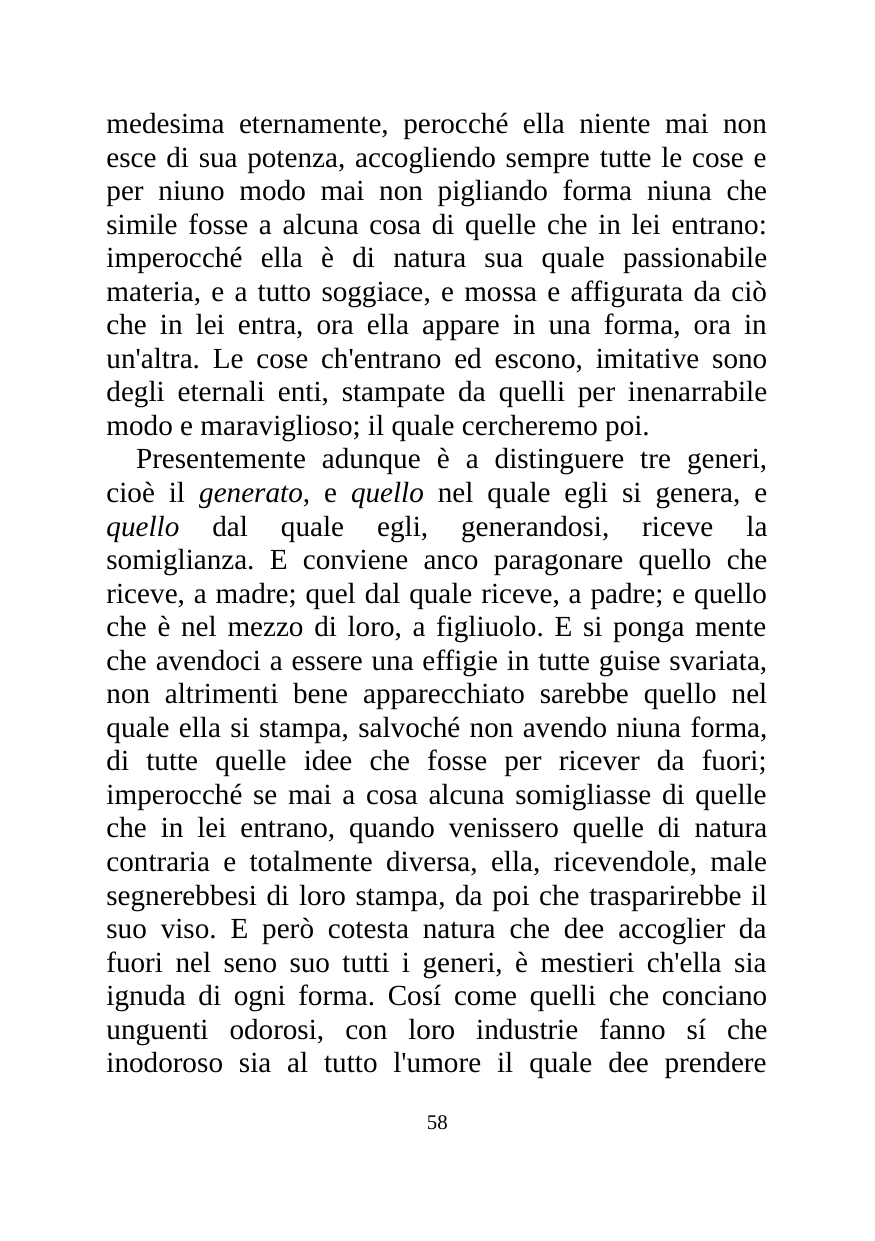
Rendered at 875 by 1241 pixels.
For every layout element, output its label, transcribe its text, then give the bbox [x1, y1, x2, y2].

text medesima eternamente, perocché ella niente mai non esce di sua potenza, accogliendo sempre tutte le cose e per niuno modo mai non pigliando forma niuna che simile fosse a alcuna cosa di quelle che in lei entrano: imperocché ella è di natura sua quale passionabile materia, e a tutto soggiace, e mossa e affigurata da ciò che in lei entra, ora ella appare in una forma, ora in un'altra. Le cose ch'entrano ed escono, imitative sono degli eternali enti, stampate da quelli per inenarrabile modo e maraviglioso; il quale cercheremo poi. [106, 106, 768, 442]
text Presentemente adunque è a distinguere tre generi, cioè il generato, e quello nel quale egli si genera, e quello dal quale egli, generandosi, riceve la somiglianza. E conviene anco paragonare quello che riceve, a madre; quel dal quale riceve, a padre; e quello che è nel mezzo di loro, a figliuolo. E si ponga mente che avendoci a essere una effigie in tutte guise svariata, non altrimenti bene apparecchiato sarebbe quello nel quale ella si stampa, salvoché non avendo niuna forma, di tutte quelle idee che fosse per ricever da fuori; imperocché se mai a cosa alcuna somigliasse di quelle che in lei entrano, quando venissero quelle di natura contraria e totalmente diversa, ella, ricevendole, male segnerebbesi di loro stampa, da poi che trasparirebbe il suo viso. E però cotesta natura che dee accoglier da fuori nel seno suo tutti i generi, è mestieri ch'ella sia ignuda di ogni forma. Cosí come quelli che conciano unguenti odorosi, con loro industrie fanno sí che inodoroso sia al tutto l'umore il quale dee prendere [106, 442, 768, 1079]
